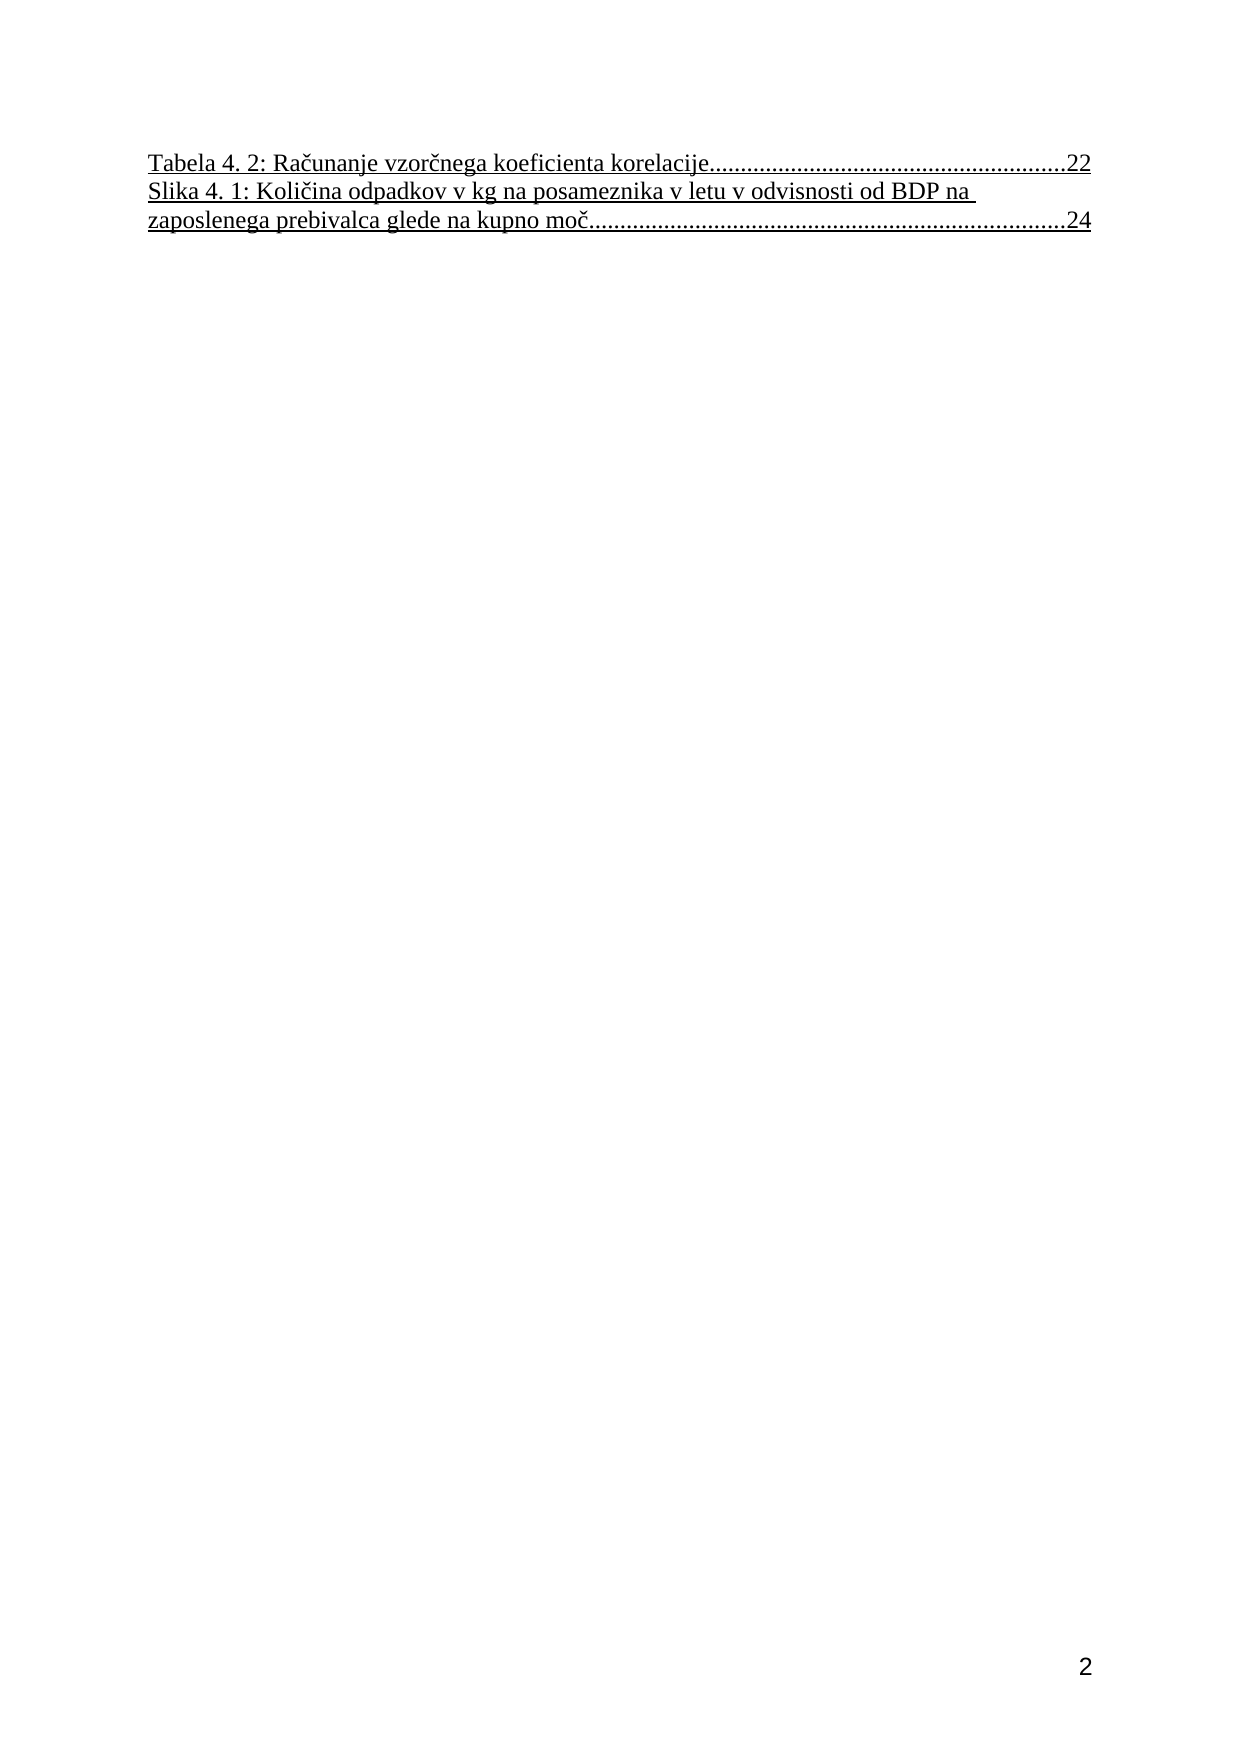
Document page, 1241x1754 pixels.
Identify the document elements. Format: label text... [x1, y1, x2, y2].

text Tabela 4. 2: Računanje vzorčnega koeficienta korelacije 22 [148, 148, 1092, 176]
text Slika 4. 1: Količina odpadkov v kg na posameznika v letu v odvisnosti od BDP na zaposlenega prebivalca glede na kupno moč 24 [148, 176, 1092, 234]
